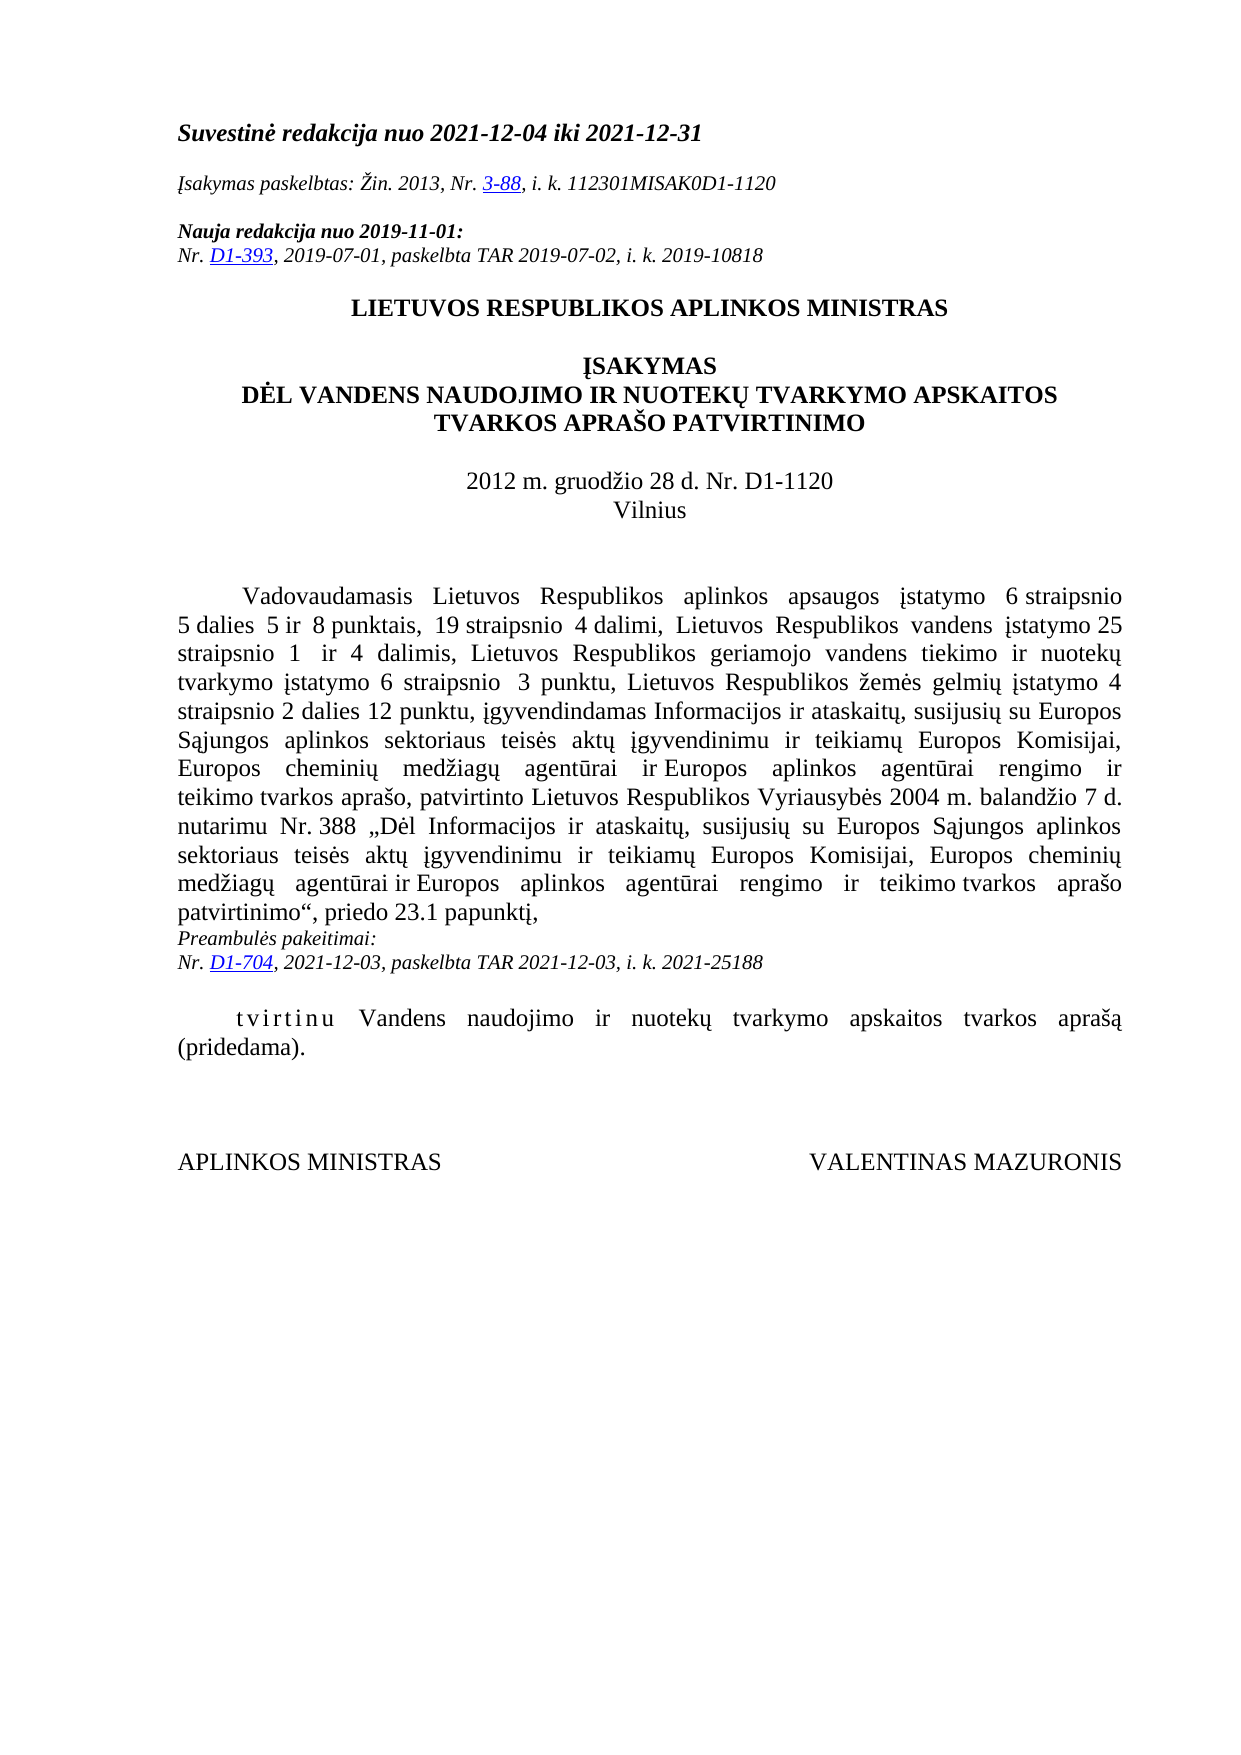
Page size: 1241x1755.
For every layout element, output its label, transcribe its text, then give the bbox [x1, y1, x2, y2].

text DĖL VANDENS NAUDOJIMO IR NUOTEKŲ TVARKYMO APSKAITOS TVARKOS APRAŠO PATVIRTINIMO [177, 380, 1122, 437]
text LIETUVOS RESPUBLIKOS APLINKOS MINISTRAS [177, 293, 1122, 322]
text ĮSAKYMAS [177, 351, 1122, 380]
text Nr. D1-393, 2019-07-01, paskelbta TAR 2019-07-02, i. k. 2019-10818 [177, 243, 1122, 267]
text Nr. D1-704, 2021-12-03, paskelbta TAR 2021-12-03, i. k. 2021-25188 [177, 950, 1122, 974]
text Įsakymas paskelbtas: Žin. 2013, Nr. 3-88, i. k. 112301MISAK0D1-1120 [177, 171, 1122, 195]
text Aplinkos ministras Valentinas Mazuronis [177, 1147, 1122, 1175]
text Vilnius [177, 495, 1122, 523]
text Nauja redakcija nuo 2019-11-01: [177, 219, 1122, 243]
text tvirtinu Vandens naudojimo ir nuotekų tvarkymo apskaitos tvarkos aprašą (pridedama). [177, 1003, 1122, 1060]
text Suvestinė redakcija nuo 2021-12-04 iki 2021-12-31 [177, 118, 1122, 147]
text 2012 m. gruodžio 28 d. Nr. D1-1120 [177, 466, 1122, 495]
text Vadovaudamasis Lietuvos Respublikos aplinkos apsaugos įstatymo 6 straipsnio 5 dalies 5 ir 8 punktais, 19 straipsnio 4 dalimi, Lietuvos Respublikos vandens įstatymo 25 straipsnio 1 ir 4 dalimis, Lietuvos Respublikos geriamojo vandens tiekimo ir nuotekų tvarkymo įstatymo 6 straipsnio 3 punktu, Lietuvos Respublikos žemės gelmių įstatymo 4 straipsnio 2 dalies 12 punktu, įgyvendindamas Informacijos ir ataskaitų, susijusių su Europos Sąjungos aplinkos sektoriaus teisės aktų įgyvendinimu ir teikiamų Europos Komisijai, Europos cheminių medžiagų agentūrai ir Europos aplinkos agentūrai rengimo ir teikimo tvarkos aprašo, patvirtinto Lietuvos Respublikos Vyriausybės 2004 m. balandžio 7 d. nutarimu Nr. 388 „Dėl Informacijos ir ataskaitų, susijusių su Europos Sąjungos aplinkos sektoriaus teisės aktų įgyvendinimu ir teikiamų Europos Komisijai, Europos cheminių medžiagų agentūrai ir Europos aplinkos agentūrai rengimo ir teikimo tvarkos aprašo patvirtinimo“, priedo 23.1 papunktį, [177, 581, 1122, 926]
text Preambulės pakeitimai: [177, 926, 1122, 950]
